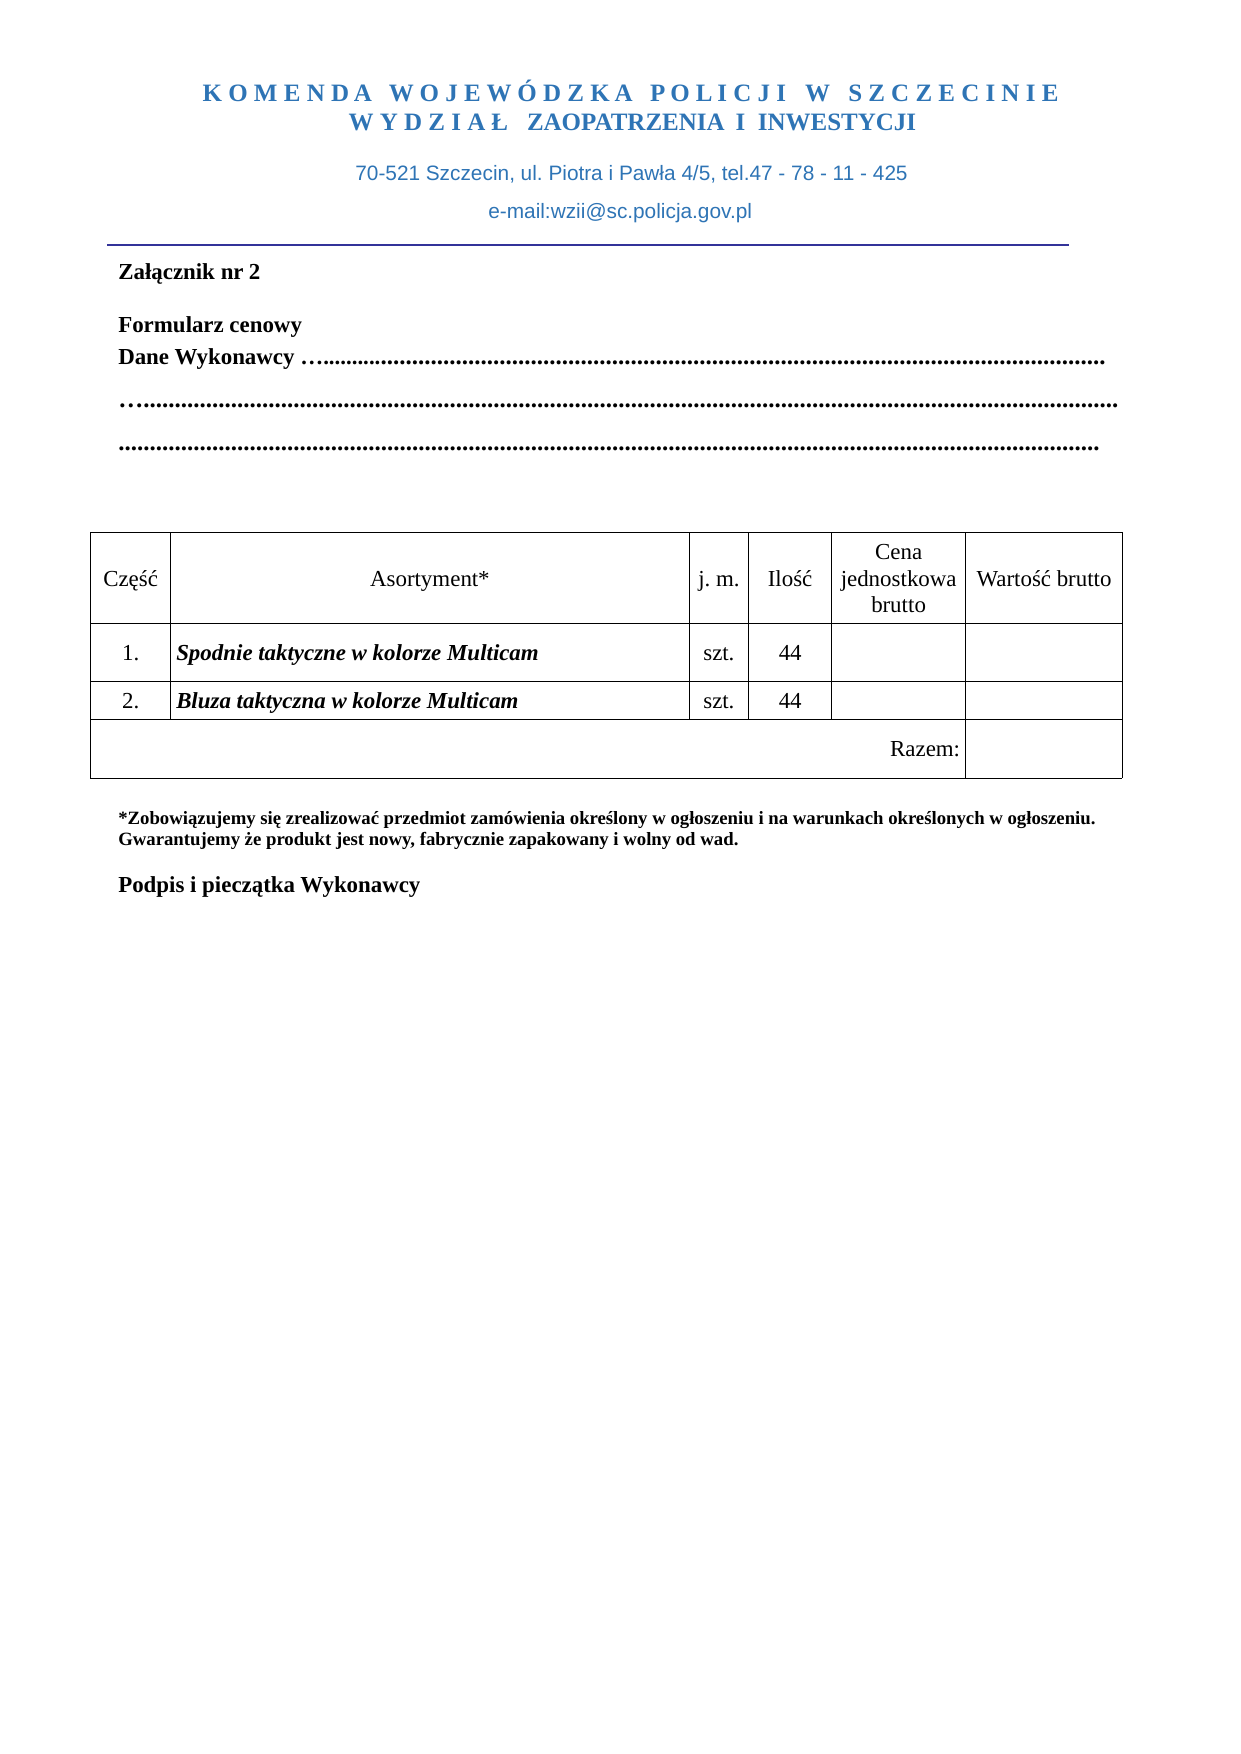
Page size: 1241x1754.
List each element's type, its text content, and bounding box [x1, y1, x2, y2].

table_header j. m. [690, 533, 748, 623]
table_header Część [91, 533, 170, 623]
text Podpis i pieczątka Wykonawcy [118, 871, 1122, 898]
table_cell [832, 682, 965, 719]
table_header Cena jednostkowa brutto [832, 533, 965, 623]
table_cell 1. [91, 624, 170, 681]
table_cell Spodnie taktyczne w kolorze Multicam [171, 624, 689, 681]
text *Zobowiązujemy się zrealizować przedmiot zamówienia określony w ogłoszeniu i na warunkach określonych w ogłoszeniu. Gwarantujemy że produkt jest nowy, fabrycznie zapakowany i wolny od wad. [118, 807, 1122, 850]
table_cell 44 [749, 624, 831, 681]
table_cell 44 [749, 682, 831, 719]
table_cell [966, 624, 1122, 681]
table_cell Razem: [91, 720, 965, 777]
table_cell [832, 624, 965, 681]
table_cell szt. [690, 682, 748, 719]
text …......................................................................................................................................................................................................................................................................................................................... [118, 384, 1122, 456]
table_header Wartość brutto [966, 533, 1122, 623]
table_header Ilość [749, 533, 831, 623]
text Formularz cenowy [118, 311, 1122, 337]
table_cell szt. [690, 624, 748, 681]
text Załącznik nr 2 [118, 258, 1122, 284]
table_cell Bluza taktyczna w kolorze Multicam [171, 682, 689, 719]
table_cell [966, 720, 1122, 777]
table_header Asortyment* [171, 533, 689, 623]
table_cell [966, 682, 1122, 719]
text Dane Wykonawcy ….............................................................................................................................. [118, 341, 1122, 369]
table_cell 2. [91, 682, 170, 719]
